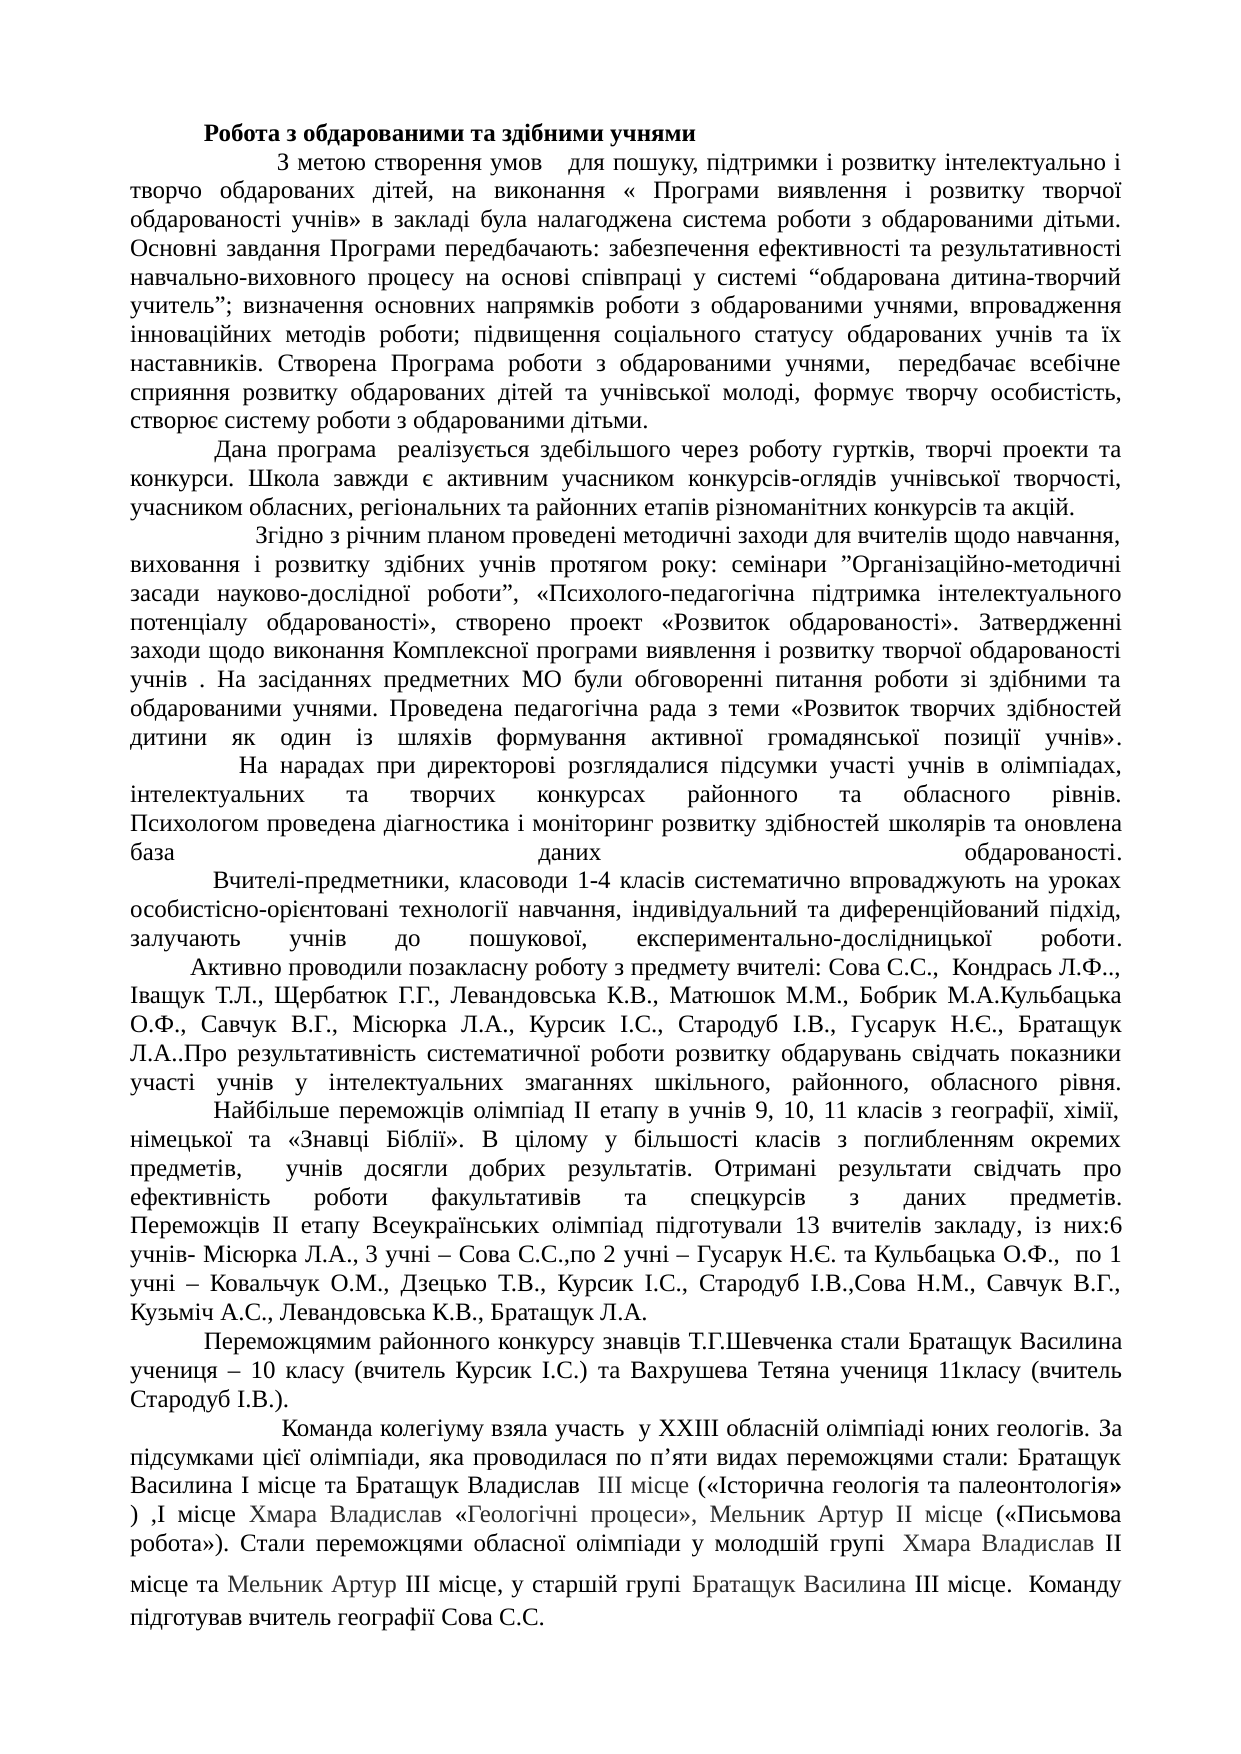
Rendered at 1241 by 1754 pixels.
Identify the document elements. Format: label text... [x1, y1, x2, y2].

text З метою створення умов для пошуку, підтримки і розвитку інтелектуально і творчо обдарованих дітей, на виконання « Програми виявлення і розвитку творчої обдарованості учнів» в закладі була налагоджена система роботи з обдарованими дітьми. Основні завдання Програми передбачають: забезпечення ефективності та результативності навчально-виховного процесу на основі співпраці у системі “обдарована дитина-творчий учитель”; визначення основних напрямків роботи з обдарованими учнями, впровадження інноваційних методів роботи; підвищення соціального статусу обдарованих учнів та їх наставників. Створена Програма роботи з обдарованими учнями, передбачає всебічне сприяння розвитку обдарованих дітей та учнівської молоді, формує творчу особистість, створює систему роботи з обдарованими дітьми. [130, 147, 1122, 434]
text Команда колегіуму взяла участь у ХХІІІ обласній олімпіаді юних геологів. За підсумками цієї олімпіади, яка проводилася по п’яти видах переможцями стали: Братащук Василина І місце та Братащук Владислав ІІІ місце («Історична геологія та палеонтологія» ) ,І місце Хмара Владислав «Геологічні процеси», Мельник Артур ІІ місце («Письмова робота»). Стали переможцями обласної олімпіади у молодшій групі Хмара Владислав ІІ місце та Мельник Артур ІІІ місце, у старшій групі Братащук Василина ІІІ місце. Команду підготував вчитель географії Сова С.С. [130, 1413, 1122, 1631]
text Згідно з річним планом проведені методичні заходи для вчителів щодо навчання, виховання і розвитку здібних учнів протягом року: семінари ”Організаційно-методичні засади науково-дослідної роботи”, «Психолого-педагогічна підтримка інтелектуального потенціалу обдарованості», створено проект «Розвиток обдарованості». Затвердженні заходи щодо виконання Комплексної програми виявлення і розвитку творчої обдарованості учнів . На засіданнях предметних МО були обговоренні питання роботи зі здібними та обдарованими учнями. Проведена педагогічна рада з теми «Розвиток творчих здібностей дитини як один із шляхів формування активної громадянської позиції учнів». На нарадах при директорові розглядалися підсумки участі учнів в олімпіадах, інтелектуальних та творчих конкурсах районного та обласного рівнів. Психологом проведена діагностика і моніторинг розвитку здібностей школярів та оновлена база даних обдарованості. Вчителі-предметники, класоводи 1-4 класів систематично впроваджують на уроках особистісно-орієнтовані технології навчання, індивідуальний та диференційований підхід, залучають учнів до пошукової, експериментально-дослідницької роботи. Активно проводили позакласну роботу з предмету вчителі: Сова С.С., Кондрась Л.Ф.., Іващук Т.Л., Щербатюк Г.Г., Левандовська К.В., Матюшок М.М., Бобрик М.А.Кульбацька О.Ф., Савчук В.Г., Місюрка Л.А., Курсик І.С., Стародуб І.В., Гусарук Н.Є., Братащук Л.А..Про результативність систематичної роботи розвитку обдарувань свідчать показники участі учнів у інтелектуальних змаганнях шкільного, районного, обласного рівня. Найбільше переможців олімпіад ІІ етапу в учнів 9, 10, 11 класів з географії, хімії, німецької та «Знавці Біблії». В цілому у більшості класів з поглибленням окремих предметів, учнів досягли добрих результатів. Отримані результати свідчать про ефективність роботи факультативів та спецкурсів з даних предметів. Переможців ІІ етапу Всеукраїнських олімпіад підготували 13 вчителів закладу, із них:6 учнів- Місюрка Л.А., 3 учні – Сова С.С.,по 2 учні – Гусарук Н.Є. та Кульбацька О.Ф., по 1 учні – Ковальчук О.М., Дзецько Т.В., Курсик І.С., Стародуб І.В.,Сова Н.М., Савчук В.Г., Кузьміч А.С., Левандовська К.В., Братащук Л.А. [130, 521, 1122, 1326]
text Дана програма реалізується здебільшого через роботу гуртків, творчі проекти та конкурси. Школа завжди є активним учасником конкурсів-оглядів учнівської творчості, учасником обласних, регіональних та районних етапів різноманітних конкурсів та акцій. [130, 434, 1122, 521]
text Робота з обдарованими та здібними учнями [130, 118, 1122, 147]
text Переможцямим районного конкурсу знавців Т.Г.Шевченка стали Братащук Василина учениця – 10 класу (вчитель Курсик І.С.) та Вахрушева Тетяна учениця 11класу (вчитель Стародуб І.В.). [130, 1326, 1122, 1413]
